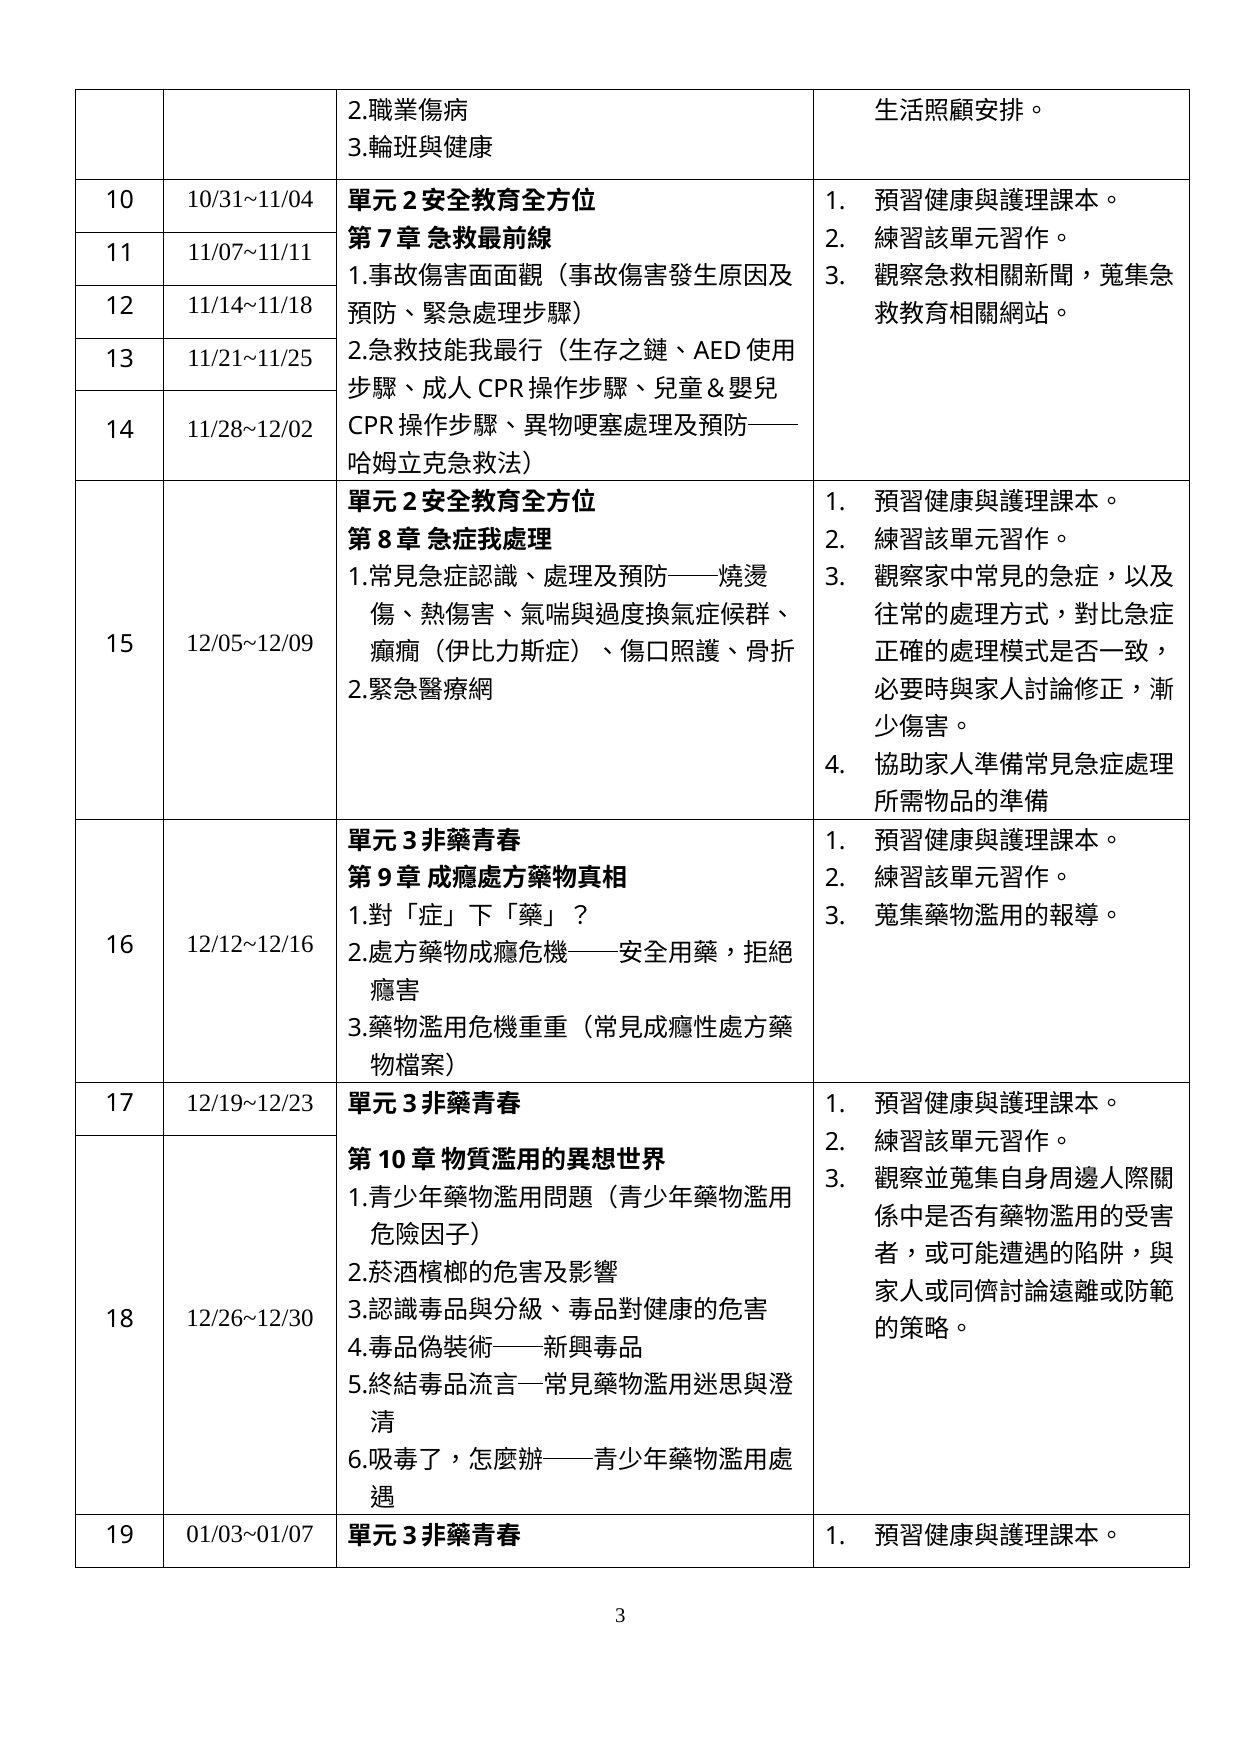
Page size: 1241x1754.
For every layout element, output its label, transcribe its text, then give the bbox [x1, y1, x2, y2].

table_cell 10/31~11/04 [164, 180, 336, 232]
table_cell 18 [76, 1136, 163, 1514]
table_cell [164, 90, 336, 179]
table_cell 10 [76, 180, 163, 232]
table_cell 14 [76, 391, 163, 480]
table_cell 預習健康與護理課本。 練習該單元習作。 觀察急救相關新聞，蒐集急救教育相關網站。 [814, 180, 1189, 480]
table_cell 15 [76, 481, 163, 819]
table_cell 預習健康與護理課本。 練習該單元習作。 觀察並蒐集自身周邊人際關係中是否有藥物濫用的受害者，或可能遭遇的陷阱，與家人或同儕討論遠離或防範的策略。 [814, 1083, 1189, 1514]
table_cell 單元3非藥青春 第9章 成癮處方藥物真相 1.對「症」下「藥」？ 2.處方藥物成癮危機──安全用藥，拒絕癮害 3.藥物濫用危機重重（常見成癮性處方藥物檔案） [337, 820, 813, 1082]
table_cell 11/21~11/25 [164, 339, 336, 390]
table_cell 11/28~12/02 [164, 391, 336, 480]
table_cell 12/26~12/30 [164, 1136, 336, 1514]
table_cell 預習健康與護理課本。 練習該單元習作。 觀察家中常見的急症，以及往常的處理方式，對比急症正確的處理模式是否一致，必要時與家人討論修正，漸少傷害。 協助家人準備常見急症處理所需物品的準備 [814, 481, 1189, 819]
table_cell 12 [76, 286, 163, 337]
table_cell 16 [76, 820, 163, 1082]
table_cell 生活照顧安排。 [814, 90, 1189, 179]
table_cell 2.職業傷病 3.輪班與健康 [337, 90, 813, 179]
table_cell 11/14~11/18 [164, 286, 336, 337]
table_cell 單元3非藥青春 [337, 1515, 813, 1567]
table_cell 12/05~12/09 [164, 481, 336, 819]
table_cell 預習健康與護理課本。 練習該單元習作。 蒐集藥物濫用的報導。 [814, 820, 1189, 1082]
table_cell 12/12~12/16 [164, 820, 336, 1082]
table_cell 12/19~12/23 [164, 1083, 336, 1135]
table_cell 11/07~11/11 [164, 233, 336, 285]
table_cell 19 [76, 1515, 163, 1567]
table_cell 01/03~01/07 [164, 1515, 336, 1567]
table_cell 13 [76, 339, 163, 390]
table_cell 單元3非藥青春 第10章 物質濫用的異想世界 1.青少年藥物濫用問題（青少年藥物濫用危險因子） 2.菸酒檳榔的危害及影響 3.認識毒品與分級、毒品對健康的危害 4.毒品偽裝術──新興毒品 5.終結毒品流言─常見藥物濫用迷思與澄清 6.吸毒了，怎麼辦──青少年藥物濫用處遇 [337, 1083, 813, 1514]
table_cell 單元2安全教育全方位 第8章 急症我處理 1.常見急症認識、處理及預防──燒燙傷、熱傷害、氣喘與過度換氣症候群、癲癇（伊比力斯症）、傷口照護、骨折 2.緊急醫療網 [337, 481, 813, 819]
table_cell 17 [76, 1083, 163, 1135]
table_cell 預習健康與護理課本。 練習該單元習作。 透過行動或參與拒毒的活動與支持，強化自己拒毒的一套模式，保護自我。 [814, 1515, 1189, 1567]
table_cell [76, 90, 163, 179]
table_cell 單元2安全教育全方位 第7章 急救最前線 1.事故傷害面面觀（事故傷害發生原因及預防、緊急處理步驟） 2.急救技能我最行（生存之鏈、AED使用步驟、成人CPR操作步驟、兒童＆嬰兒CPR操作步驟、異物哽塞處理及預防──哈姆立克急救法） [337, 180, 813, 480]
table_cell 11 [76, 233, 163, 285]
